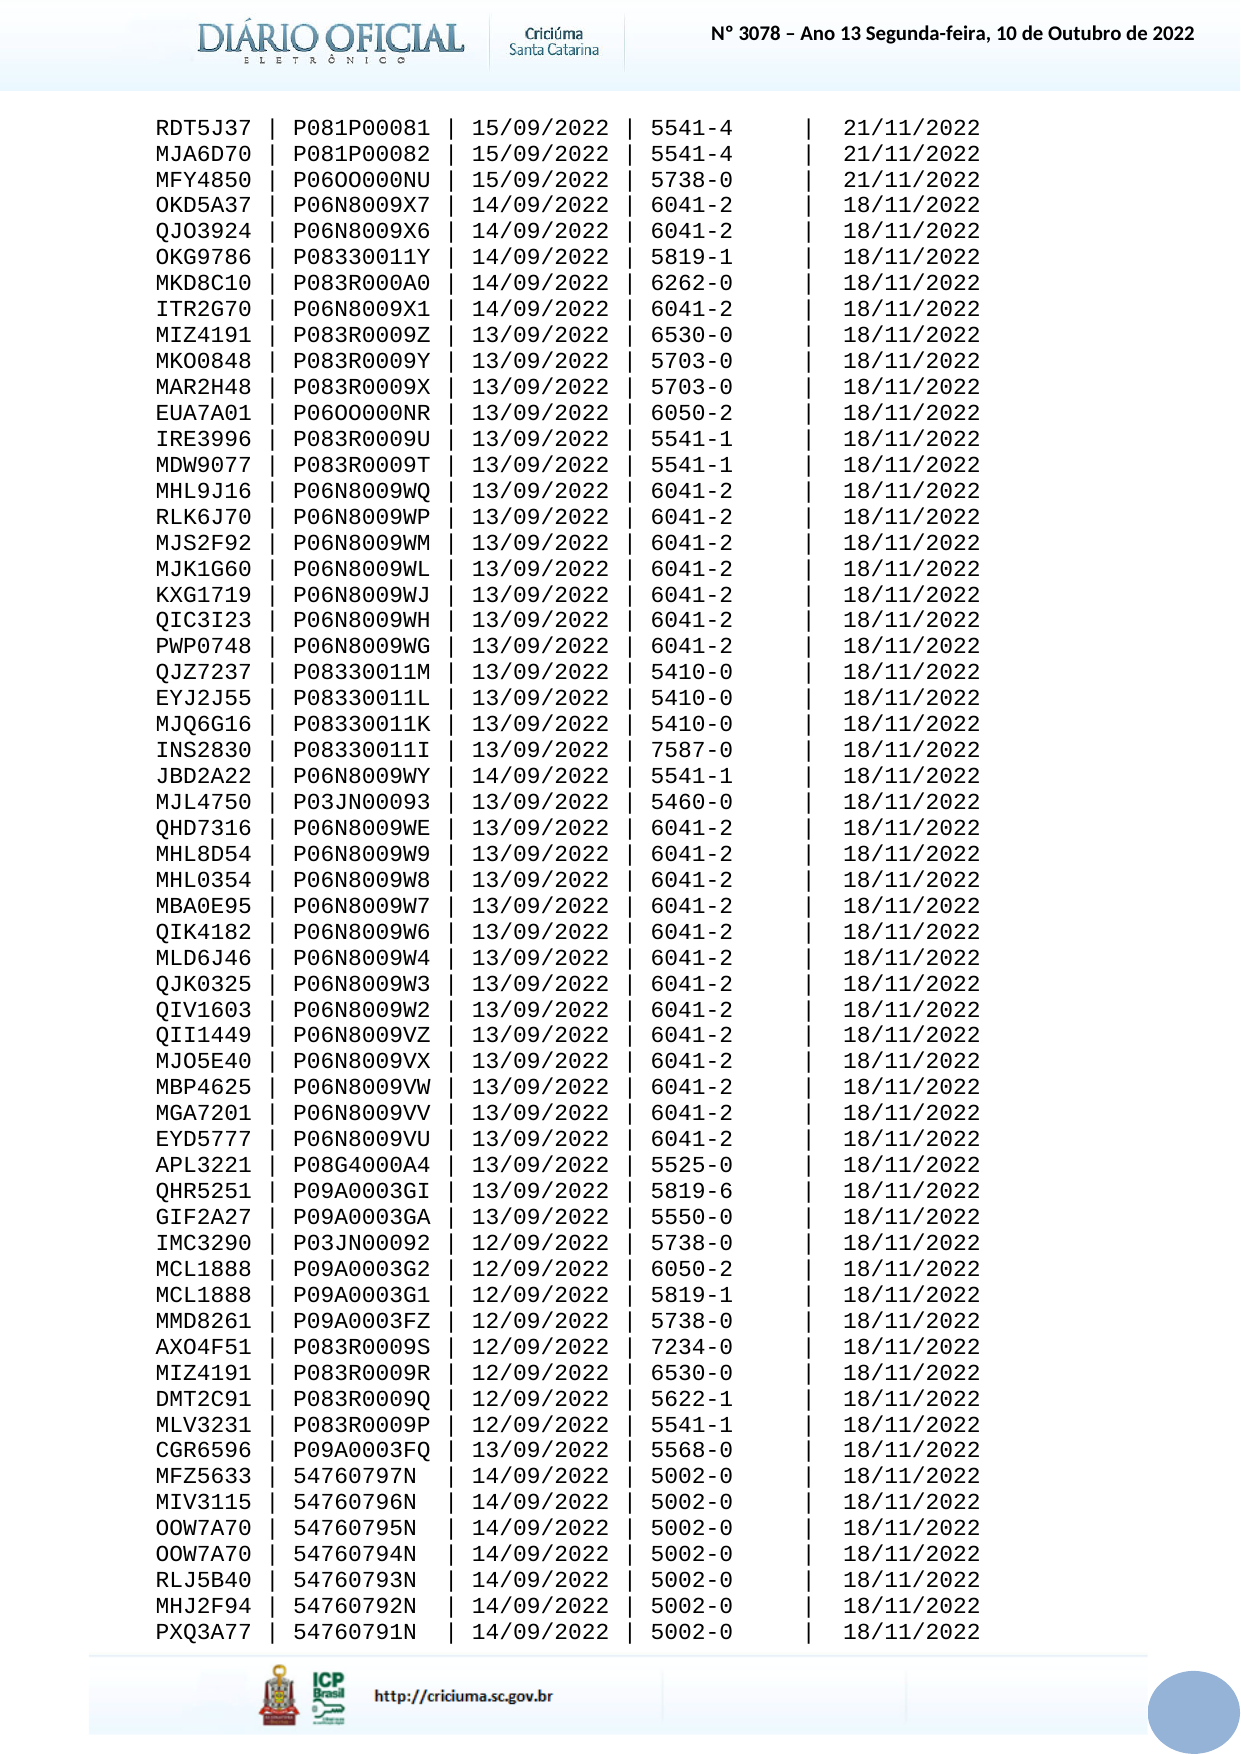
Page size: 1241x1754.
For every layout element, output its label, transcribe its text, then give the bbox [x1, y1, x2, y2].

text MDW9077 | P083R0009T | 13/09/2022 | 5541-1 | 18/11/2022 [59, 453, 1167, 479]
text ITR2G70 | P06N8009X1 | 14/09/2022 | 6041-2 | 18/11/2022 [59, 298, 1167, 323]
text MHL0354 | P06N8009W8 | 13/09/2022 | 6041-2 | 18/11/2022 [59, 868, 1167, 894]
text QIV1603 | P06N8009W2 | 13/09/2022 | 6041-2 | 18/11/2022 [59, 998, 1167, 1024]
text MJO5E40 | P06N8009VX | 13/09/2022 | 6041-2 | 18/11/2022 [59, 1050, 1167, 1076]
text QJK0325 | P06N8009W3 | 13/09/2022 | 6041-2 | 18/11/2022 [59, 972, 1167, 998]
text OKD5A37 | P06N8009X7 | 14/09/2022 | 6041-2 | 18/11/2022 [59, 194, 1167, 220]
text MHL8D54 | P06N8009W9 | 13/09/2022 | 6041-2 | 18/11/2022 [59, 842, 1167, 868]
text MKO0848 | P083R0009Y | 13/09/2022 | 5703-0 | 18/11/2022 [59, 349, 1167, 375]
text QII1449 | P06N8009VZ | 13/09/2022 | 6041-2 | 18/11/2022 [59, 1024, 1167, 1050]
text OKG9786 | P08330011Y | 14/09/2022 | 5819-1 | 18/11/2022 [59, 246, 1167, 272]
text MAR2H48 | P083R0009X | 13/09/2022 | 5703-0 | 18/11/2022 [59, 375, 1167, 401]
text MKD8C10 | P083R000A0 | 14/09/2022 | 6262-0 | 18/11/2022 [59, 272, 1167, 298]
text PXQ3A77 | 54760791N | 14/09/2022 | 5002-0 | 18/11/2022 [59, 1620, 1167, 1646]
text MMD8261 | P09A0003FZ | 12/09/2022 | 5738-0 | 18/11/2022 [59, 1309, 1167, 1335]
text EUA7A01 | P06OO000NR | 13/09/2022 | 6050-2 | 18/11/2022 [59, 401, 1167, 427]
text MIZ4191 | P083R0009Z | 13/09/2022 | 6530-0 | 18/11/2022 [59, 323, 1167, 349]
text MHJ2F94 | 54760792N | 14/09/2022 | 5002-0 | 18/11/2022 [59, 1594, 1167, 1620]
text RDT5J37 | P081P00081 | 15/09/2022 | 5541-4 | 21/11/2022 [59, 116, 1167, 142]
text MFY4850 | P06OO000NU | 15/09/2022 | 5738-0 | 21/11/2022 [59, 168, 1167, 194]
text QIC3I23 | P06N8009WH | 13/09/2022 | 6041-2 | 18/11/2022 [59, 609, 1167, 635]
text MLD6J46 | P06N8009W4 | 13/09/2022 | 6041-2 | 18/11/2022 [59, 946, 1167, 972]
text EYJ2J55 | P08330011L | 13/09/2022 | 5410-0 | 18/11/2022 [59, 687, 1167, 713]
text MBA0E95 | P06N8009W7 | 13/09/2022 | 6041-2 | 18/11/2022 [59, 894, 1167, 920]
text OOW7A70 | 54760794N | 14/09/2022 | 5002-0 | 18/11/2022 [59, 1543, 1167, 1568]
text MJL4750 | P03JN00093 | 13/09/2022 | 5460-0 | 18/11/2022 [59, 790, 1167, 816]
text RLJ5B40 | 54760793N | 14/09/2022 | 5002-0 | 18/11/2022 [59, 1568, 1167, 1594]
text MJQ6G16 | P08330011K | 13/09/2022 | 5410-0 | 18/11/2022 [59, 713, 1167, 738]
text IRE3996 | P083R0009U | 13/09/2022 | 5541-1 | 18/11/2022 [59, 427, 1167, 453]
text MGA7201 | P06N8009VV | 13/09/2022 | 6041-2 | 18/11/2022 [59, 1102, 1167, 1128]
text JBD2A22 | P06N8009WY | 14/09/2022 | 5541-1 | 18/11/2022 [59, 764, 1167, 790]
text DMT2C91 | P083R0009Q | 12/09/2022 | 5622-1 | 18/11/2022 [59, 1387, 1167, 1413]
text MLV3231 | P083R0009P | 12/09/2022 | 5541-1 | 18/11/2022 [59, 1413, 1167, 1439]
text MJK1G60 | P06N8009WL | 13/09/2022 | 6041-2 | 18/11/2022 [59, 557, 1167, 583]
text INS2830 | P08330011I | 13/09/2022 | 7587-0 | 18/11/2022 [59, 738, 1167, 764]
text EYD5777 | P06N8009VU | 13/09/2022 | 6041-2 | 18/11/2022 [59, 1128, 1167, 1153]
text OOW7A70 | 54760795N | 14/09/2022 | 5002-0 | 18/11/2022 [59, 1517, 1167, 1543]
text MCL1888 | P09A0003G1 | 12/09/2022 | 5819-1 | 18/11/2022 [59, 1283, 1167, 1309]
text MIZ4191 | P083R0009R | 12/09/2022 | 6530-0 | 18/11/2022 [59, 1361, 1167, 1387]
text QHD7316 | P06N8009WE | 13/09/2022 | 6041-2 | 18/11/2022 [59, 816, 1167, 842]
text MHL9J16 | P06N8009WQ | 13/09/2022 | 6041-2 | 18/11/2022 [59, 479, 1167, 505]
text MCL1888 | P09A0003G2 | 12/09/2022 | 6050-2 | 18/11/2022 [59, 1257, 1167, 1283]
text IMC3290 | P03JN00092 | 12/09/2022 | 5738-0 | 18/11/2022 [59, 1231, 1167, 1257]
text PWP0748 | P06N8009WG | 13/09/2022 | 6041-2 | 18/11/2022 [59, 635, 1167, 661]
text RLK6J70 | P06N8009WP | 13/09/2022 | 6041-2 | 18/11/2022 [59, 505, 1167, 531]
text MJA6D70 | P081P00082 | 15/09/2022 | 5541-4 | 21/11/2022 [59, 142, 1167, 168]
text QJZ7237 | P08330011M | 13/09/2022 | 5410-0 | 18/11/2022 [59, 661, 1167, 687]
text APL3221 | P08G4000A4 | 13/09/2022 | 5525-0 | 18/11/2022 [59, 1153, 1167, 1179]
text MIV3115 | 54760796N | 14/09/2022 | 5002-0 | 18/11/2022 [59, 1491, 1167, 1517]
text MJS2F92 | P06N8009WM | 13/09/2022 | 6041-2 | 18/11/2022 [59, 531, 1167, 557]
text MFZ5633 | 54760797N | 14/09/2022 | 5002-0 | 18/11/2022 [59, 1465, 1167, 1491]
text MBP4625 | P06N8009VW | 13/09/2022 | 6041-2 | 18/11/2022 [59, 1076, 1167, 1102]
text QHR5251 | P09A0003GI | 13/09/2022 | 5819-6 | 18/11/2022 [59, 1179, 1167, 1205]
text CGR6596 | P09A0003FQ | 13/09/2022 | 5568-0 | 18/11/2022 [59, 1439, 1167, 1465]
text AXO4F51 | P083R0009S | 12/09/2022 | 7234-0 | 18/11/2022 [59, 1335, 1167, 1361]
text GIF2A27 | P09A0003GA | 13/09/2022 | 5550-0 | 18/11/2022 [59, 1205, 1167, 1231]
text QJO3924 | P06N8009X6 | 14/09/2022 | 6041-2 | 18/11/2022 [59, 220, 1167, 246]
text QIK4182 | P06N8009W6 | 13/09/2022 | 6041-2 | 18/11/2022 [59, 920, 1167, 946]
text KXG1719 | P06N8009WJ | 13/09/2022 | 6041-2 | 18/11/2022 [59, 583, 1167, 609]
